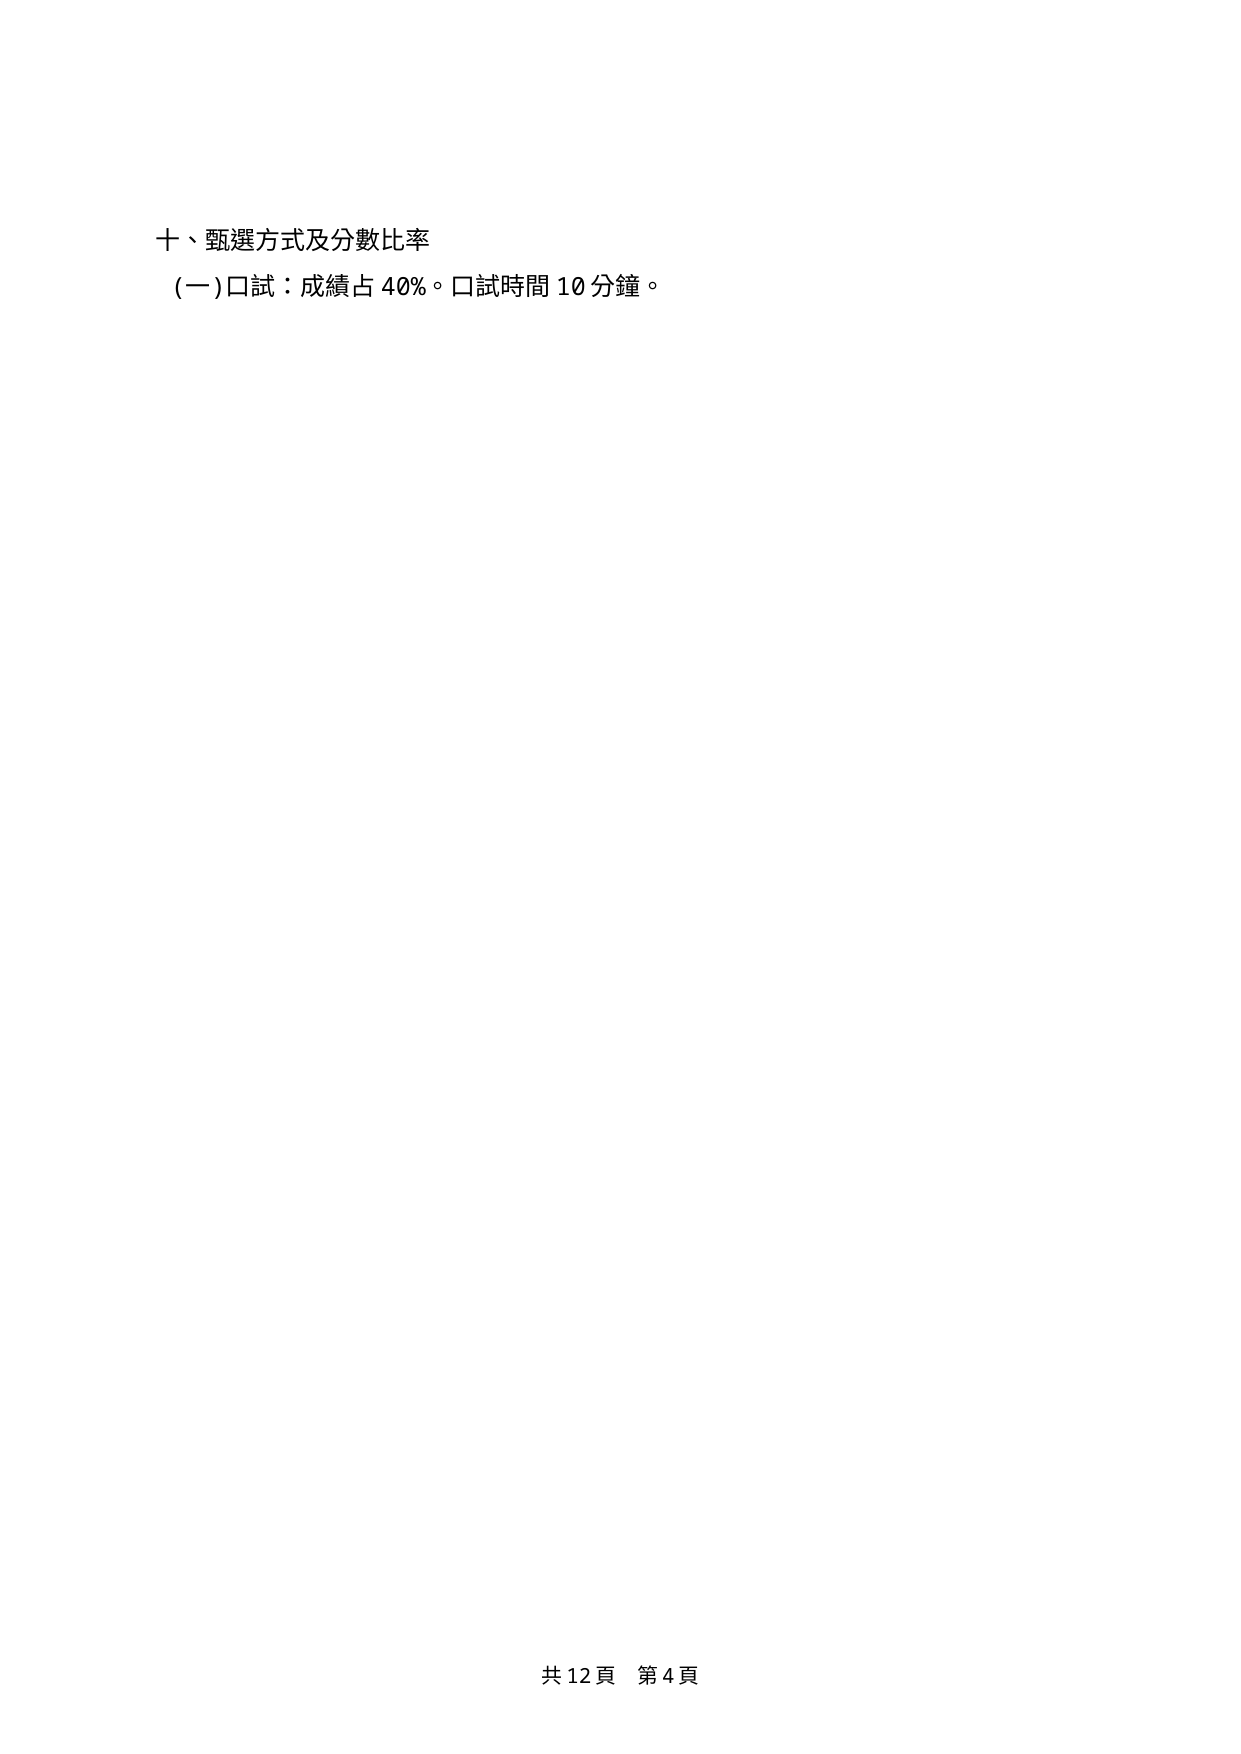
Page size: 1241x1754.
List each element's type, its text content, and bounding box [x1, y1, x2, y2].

text (一)口試：成績占40%。口試時間10分鐘。 [156, 257, 1122, 303]
text 十、甄選方式及分數比率 [156, 211, 1122, 257]
